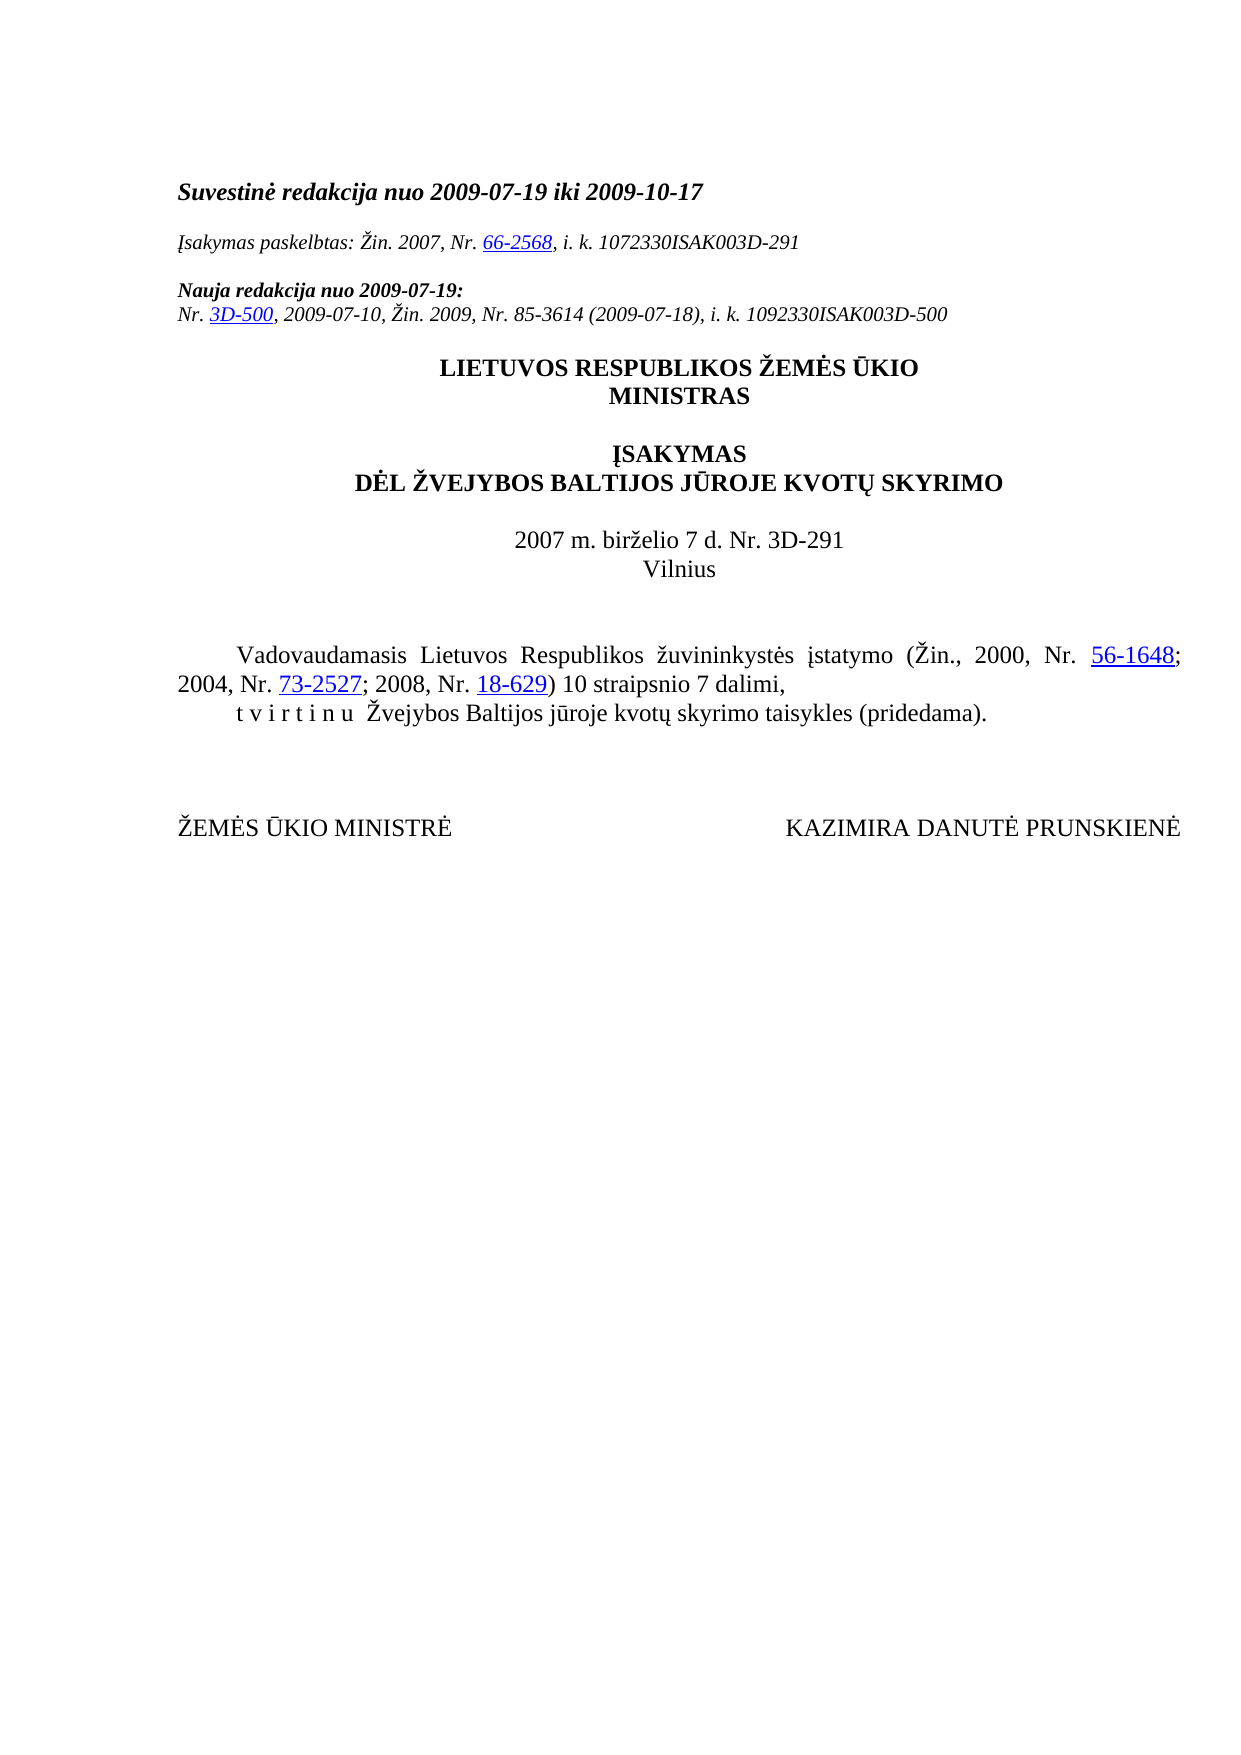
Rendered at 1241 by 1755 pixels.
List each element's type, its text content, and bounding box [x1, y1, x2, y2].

text Nr. 3D-500, 2009-07-10, Žin. 2009, Nr. 85-3614 (2009-07-18), i. k. 1092330ISAK003D-500 [177, 302, 1181, 326]
text 2007 m. birželio 7 d. Nr. 3D-291 [177, 525, 1181, 554]
text LIETUVOS RESPUBLIKOS ŽEMĖS ŪKIO [177, 353, 1181, 381]
text ĮSAKYMAS [177, 439, 1181, 468]
text Suvestinė redakcija nuo 2009-07-19 iki 2009-10-17 [177, 177, 1181, 206]
text tvirtinu Žvejybos Baltijos jūroje kvotų skyrimo taisykles (pridedama). [177, 698, 1181, 726]
text Vilnius [177, 554, 1181, 583]
text Vadovaudamasis Lietuvos Respublikos žuvininkystės įstatymo (Žin., 2000, Nr. 56-1648; 2004, Nr. 73-2527; 2008, Nr. 18-629) 10 straipsnio 7 dalimi, [177, 640, 1181, 698]
text DĖL ŽVEJYBOS BALTIJOS JŪROJE KVOTŲ SKYRIMO [177, 468, 1181, 496]
text ŽEMĖS ŪKIO MINISTRĖ KAZIMIRA DANUTĖ PRUNSKIENĖ [177, 813, 1181, 841]
text Nauja redakcija nuo 2009-07-19: [177, 278, 1181, 302]
text MINISTRAS [177, 381, 1181, 410]
text Įsakymas paskelbtas: Žin. 2007, Nr. 66-2568, i. k. 1072330ISAK003D-291 [177, 230, 1181, 254]
